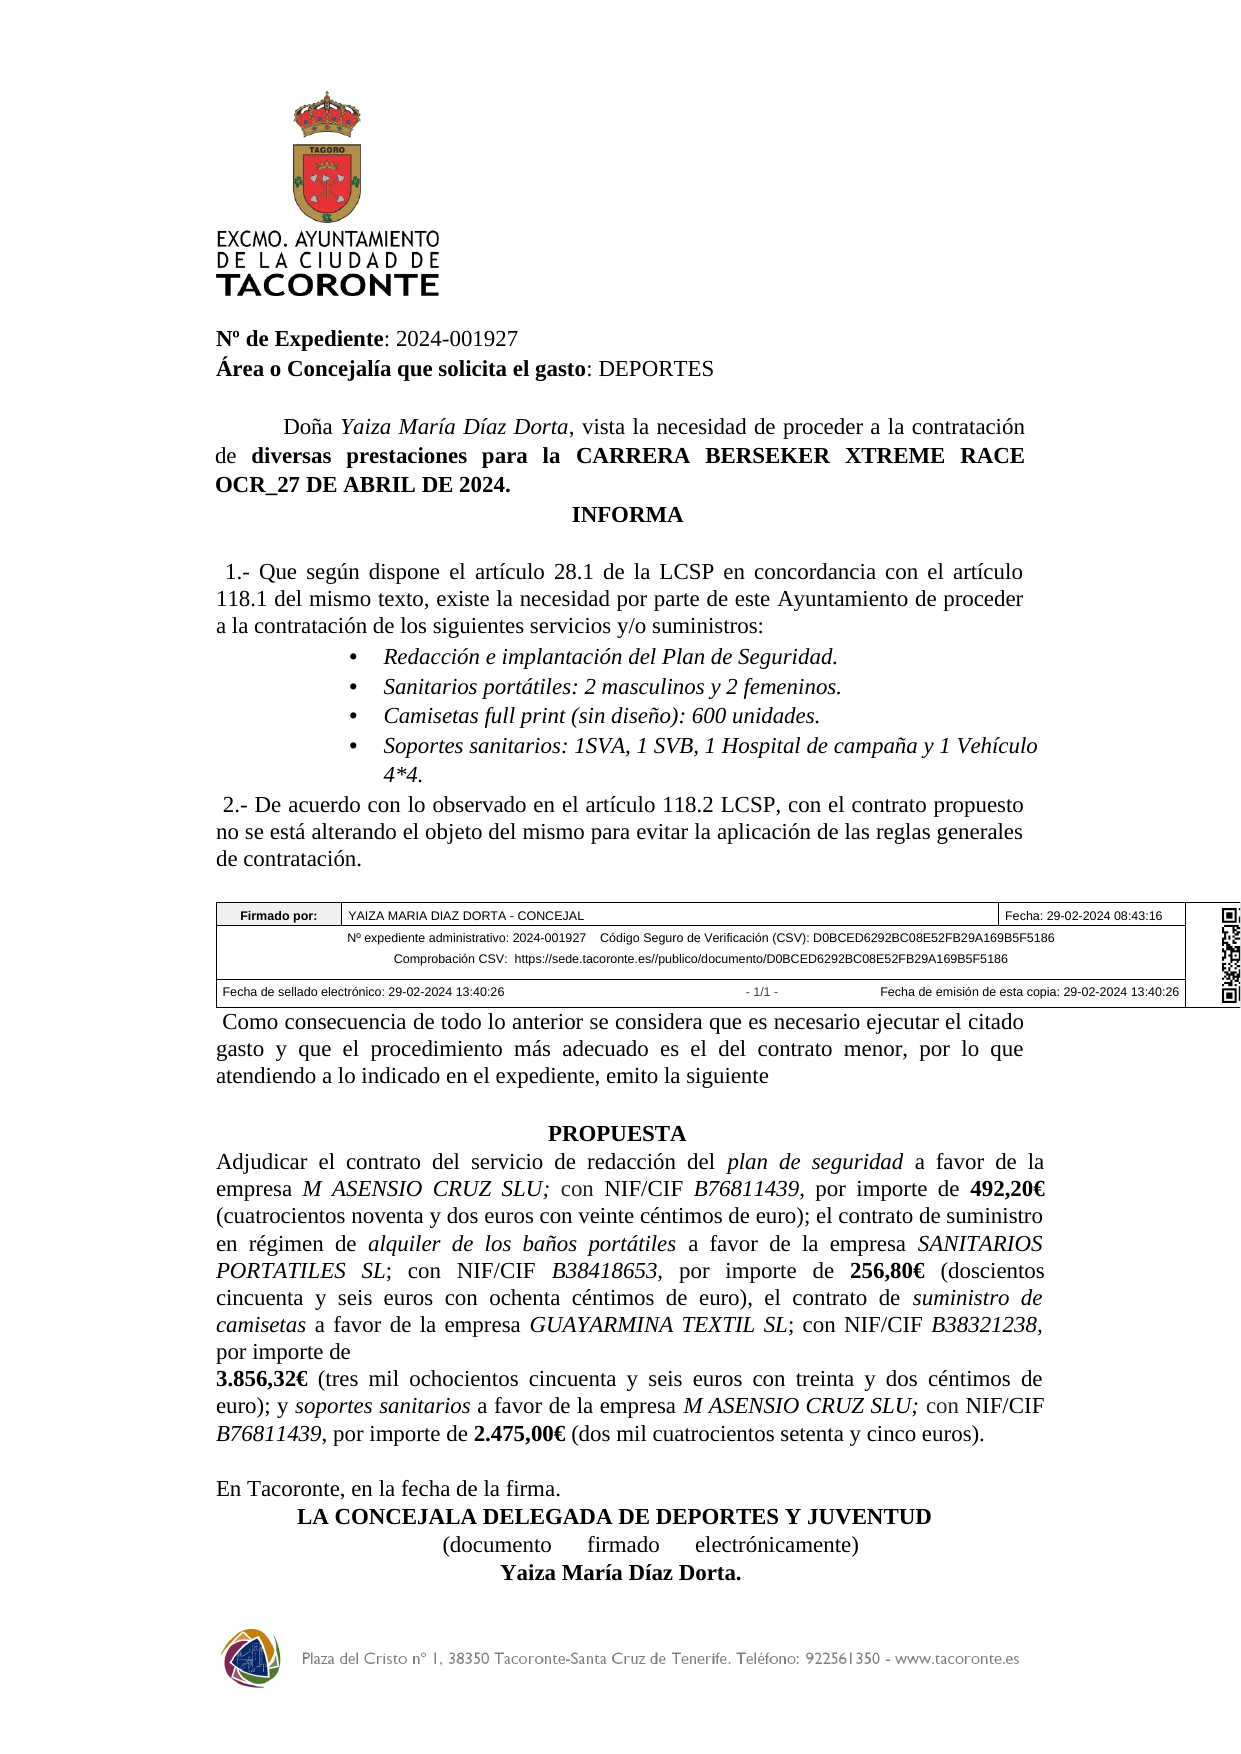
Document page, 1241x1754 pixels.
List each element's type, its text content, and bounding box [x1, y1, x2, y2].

table_header [1186, 903, 1240, 1007]
text (documento firmado electrónicamente) Yaiza María Díaz Dorta. [442, 1532, 859, 1585]
text Doña Yaiza María Díaz Dorta, vista la necesidad de proceder a la contratación de diversas prestaciones para la CARRERA BERSEKER XTREME RACE OCR_27 DE ABRIL DE 2024. [215, 413, 1026, 497]
table_header Fecha: 29-02-2024 08:43:16 [999, 903, 1185, 925]
list Redacción e implantación del Plan de Seguridad. [349, 643, 1045, 670]
list Camisetas full print (sin diseño): 600 unidades. [349, 702, 1045, 729]
text En Tacoronte, en la fecha de la firma. [216, 1475, 1025, 1502]
table_header YAIZA MARIA DIAZ DORTA - CONCEJAL [342, 903, 998, 925]
text 1.- Que según dispone el artículo 28.1 de la LCSP en concordancia con el artículo 118.1 del mismo texto, existe la necesidad por parte de este Ayuntamiento de proceder a la contratación de los siguientes servicios y/o suministros: [216, 558, 1025, 638]
table_header Firmado por: [217, 903, 341, 925]
list Soportes sanitarios: 1SVA, 1 SVB, 1 Hospital de campaña y 1 Vehículo 4*4. [349, 732, 1045, 788]
table_cell Fecha de sellado electrónico: 29-02-2024 13:40:26 - 1/1 - Fecha de emisión de esta copia: 29-02-2024 13:40:26 [217, 980, 1185, 1007]
text Área o Concejalía que solicita el gasto: DEPORTES [216, 355, 1026, 381]
subtitle LA CONCEJALA DELEGADA DE DEPORTES Y JUVENTUD [216, 1503, 1024, 1529]
subtitle INFORMA [216, 501, 1044, 527]
text Como consecuencia de todo lo anterior se considera que es necesario ejecutar el citado gasto y que el procedimiento más adecuado es el del contrato menor, por lo que atendiendo a lo indicado en el expediente, emito la siguiente [216, 1008, 1025, 1088]
text 2.- De acuerdo con lo observado en el artículo 118.2 LCSP, con el contrato propuesto no se está alterando el objeto del mismo para evitar la aplicación de las reglas generales de contratación. [216, 791, 1025, 871]
text 3.856,32€ (tres mil ochocientos cincuenta y seis euros con treinta y dos céntimos de euro); y soportes sanitarios a favor de la empresa M ASENSIO CRUZ SLU; con NIF/CIF B76811439, por importe de 2.475,00€ (dos mil cuatrocientos setenta y cinco euros). [216, 1366, 1045, 1446]
subtitle PROPUESTA [216, 1120, 1024, 1146]
text Nº de Expediente: 2024-001927 [216, 325, 1026, 351]
table_cell Nº expediente administrativo: 2024-001927 Código Seguro de Verificación (CSV): D0BCED6292BC08E52FB29A169B5F5186 Comprobación CSV: https://sede.tacoronte.es//publico/documento/D0BCED6292BC08E52FB29A169B5F5186 [217, 926, 1185, 979]
text Adjudicar el contrato del servicio de redacción del plan de seguridad a favor de la empresa M ASENSIO CRUZ SLU; con NIF/CIF B76811439, por importe de 492,20€ (cuatrocientos noventa y dos euros con veinte céntimos de euro); el contrato de suministro en régimen de alquiler de los baños portátiles a favor de la empresa SANITARIOS PORTATILES SL; con NIF/CIF B38418653, por importe de 256,80€ (doscientos cincuenta y seis euros con ochenta céntimos de euro), el contrato de suministro de camisetas a favor de la empresa GUAYARMINA TEXTIL SL; con NIF/CIF B38321238, por importe de [216, 1148, 1045, 1364]
list Sanitarios portátiles: 2 masculinos y 2 femeninos. [349, 673, 1045, 699]
